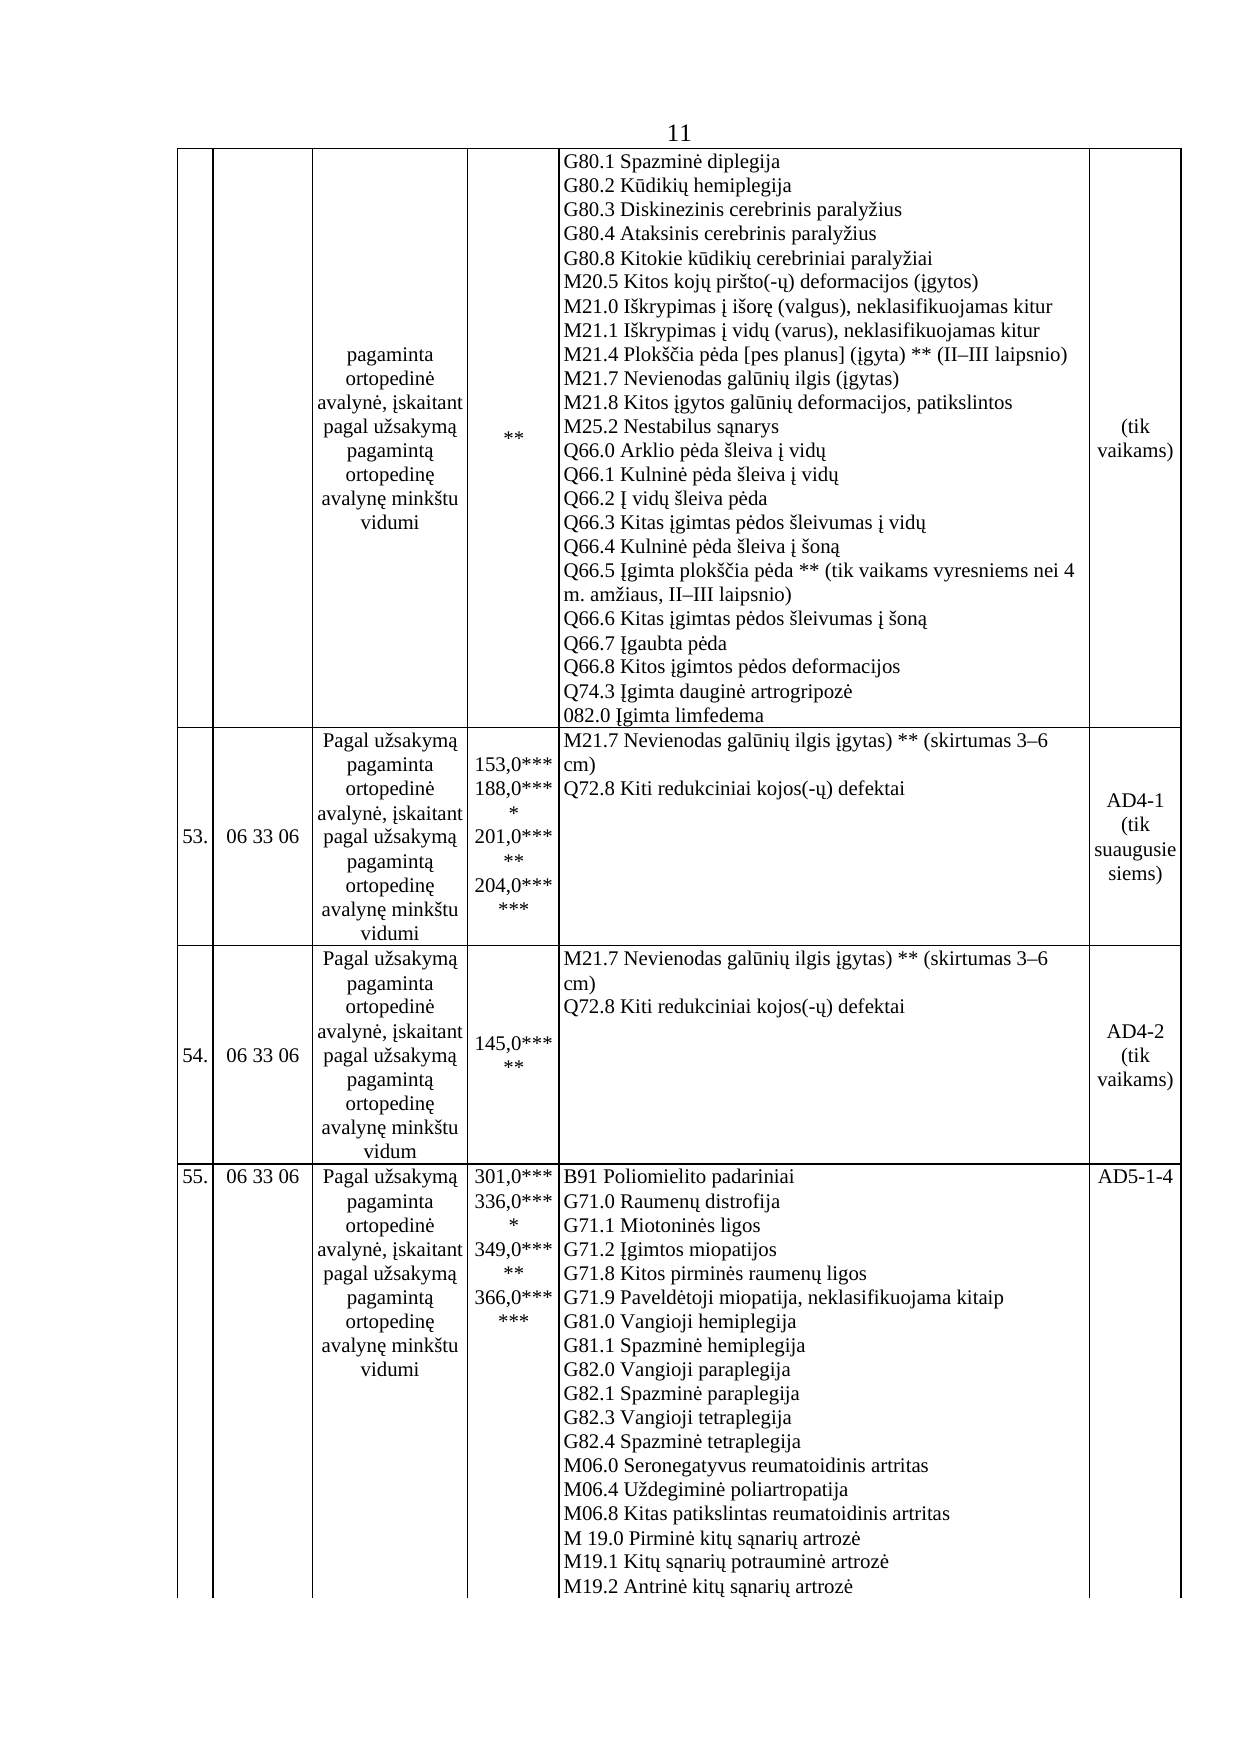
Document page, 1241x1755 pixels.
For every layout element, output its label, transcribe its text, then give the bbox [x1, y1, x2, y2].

table_cell AD4-2 (tik vaikams) [1090, 946, 1180, 1163]
table_cell B91 Poliomielito padariniai G71.0 Raumenų distrofija G71.1 Miotoninės ligos G71.2 Įgimtos miopatijos G71.8 Kitos pirminės raumenų ligos G71.9 Paveldėtoji miopatija, neklasifikuojama kitaip G81.0 Vangioji hemiplegija G81.1 Spazminė hemiplegija G82.0 Vangioji paraplegija G82.1 Spazminė paraplegija G82.3 Vangioji tetraplegija G82.4 Spazminė tetraplegija M06.0 Seronegatyvus reumatoidinis artritas M06.4 Uždegiminė poliartropatija M06.8 Kitas patikslintas reumatoidinis artritas M 19.0 Pirminė kitų sąnarių artrozė M19.1 Kitų sąnarių potrauminė artrozė M19.2 Antrinė kitų sąnarių artrozė [560, 1165, 1089, 1598]
table_cell [214, 149, 312, 727]
table_cell M21.7 Nevienodas galūnių ilgis įgytas) ** (skirtumas 3–6 cm) Q72.8 Kiti redukciniai kojos(-ų) defektai [560, 946, 1089, 1163]
table_cell G80.1 Spazminė diplegija G80.2 Kūdikių hemiplegija G80.3 Diskinezinis cerebrinis paralyžius G80.4 Ataksinis cerebrinis paralyžius G80.8 Kitokie kūdikių cerebriniai paralyžiai M20.5 Kitos kojų piršto(-ų) deformacijos (įgytos) M21.0 Iškrypimas į išorę (valgus), neklasifikuojamas kitur M21.1 Iškrypimas į vidų (varus), neklasifikuojamas kitur M21.4 Plokščia pėda [pes planus] (įgyta) ** (II–III laipsnio) M21.7 Nevienodas galūnių ilgis (įgytas) M21.8 Kitos įgytos galūnių deformacijos, patikslintos M25.2 Nestabilus sąnarys Q66.0 Arklio pėda šleiva į vidų Q66.1 Kulninė pėda šleiva į vidų Q66.2 Į vidų šleiva pėda Q66.3 Kitas įgimtas pėdos šleivumas į vidų Q66.4 Kulninė pėda šleiva į šoną Q66.5 Įgimta plokščia pėda ** (tik vaikams vyresniems nei 4 m. amžiaus, II–III laipsnio) Q66.6 Kitas įgimtas pėdos šleivumas į šoną Q66.7 Įgaubta pėda Q66.8 Kitos įgimtos pėdos deformacijos Q74.3 Įgimta dauginė artrogripozė 082.0 Įgimta limfedema [560, 149, 1089, 727]
table_cell Pagal užsakymą pagaminta ortopedinė avalynė, įskaitant pagal užsakymą pagamintą ortopedinę avalynę minkštu vidumi [313, 1165, 467, 1598]
table_cell 06 33 06 [214, 1165, 312, 1598]
table_cell [178, 149, 212, 727]
table_cell 54. [178, 946, 212, 1163]
table_cell 153,0*** 188,0**** 201,0***** 204,0****** [468, 728, 558, 945]
table_cell 301,0*** 336,0**** 349,0***** 366,0****** [468, 1165, 558, 1598]
table_cell 53. [178, 728, 212, 945]
table_cell M21.7 Nevienodas galūnių ilgis įgytas) ** (skirtumas 3–6 cm) Q72.8 Kiti redukciniai kojos(-ų) defektai [560, 728, 1089, 945]
table_cell Pagal užsakymą pagaminta ortopedinė avalynė, įskaitant pagal užsakymą pagamintą ortopedinę avalynę minkštu vidum [313, 946, 467, 1163]
table_cell 06 33 06 [214, 728, 312, 945]
table_cell Pagal užsakymą pagaminta ortopedinė avalynė, įskaitant pagal užsakymą pagamintą ortopedinę avalynę minkštu vidumi [313, 728, 467, 945]
table_cell 145,0***** [468, 946, 558, 1163]
table_cell 55. [178, 1165, 212, 1598]
table_cell (tik vaikams) [1090, 149, 1180, 727]
table_cell ** [468, 149, 558, 727]
table_cell pagaminta ortopedinė avalynė, įskaitant pagal užsakymą pagamintą ortopedinę avalynę minkštu vidumi [313, 149, 467, 727]
table_cell 06 33 06 [214, 946, 312, 1163]
table_cell AD4-1 (tik suaugusiesiems) [1090, 728, 1180, 945]
table_cell AD5-1-4 [1090, 1165, 1180, 1598]
